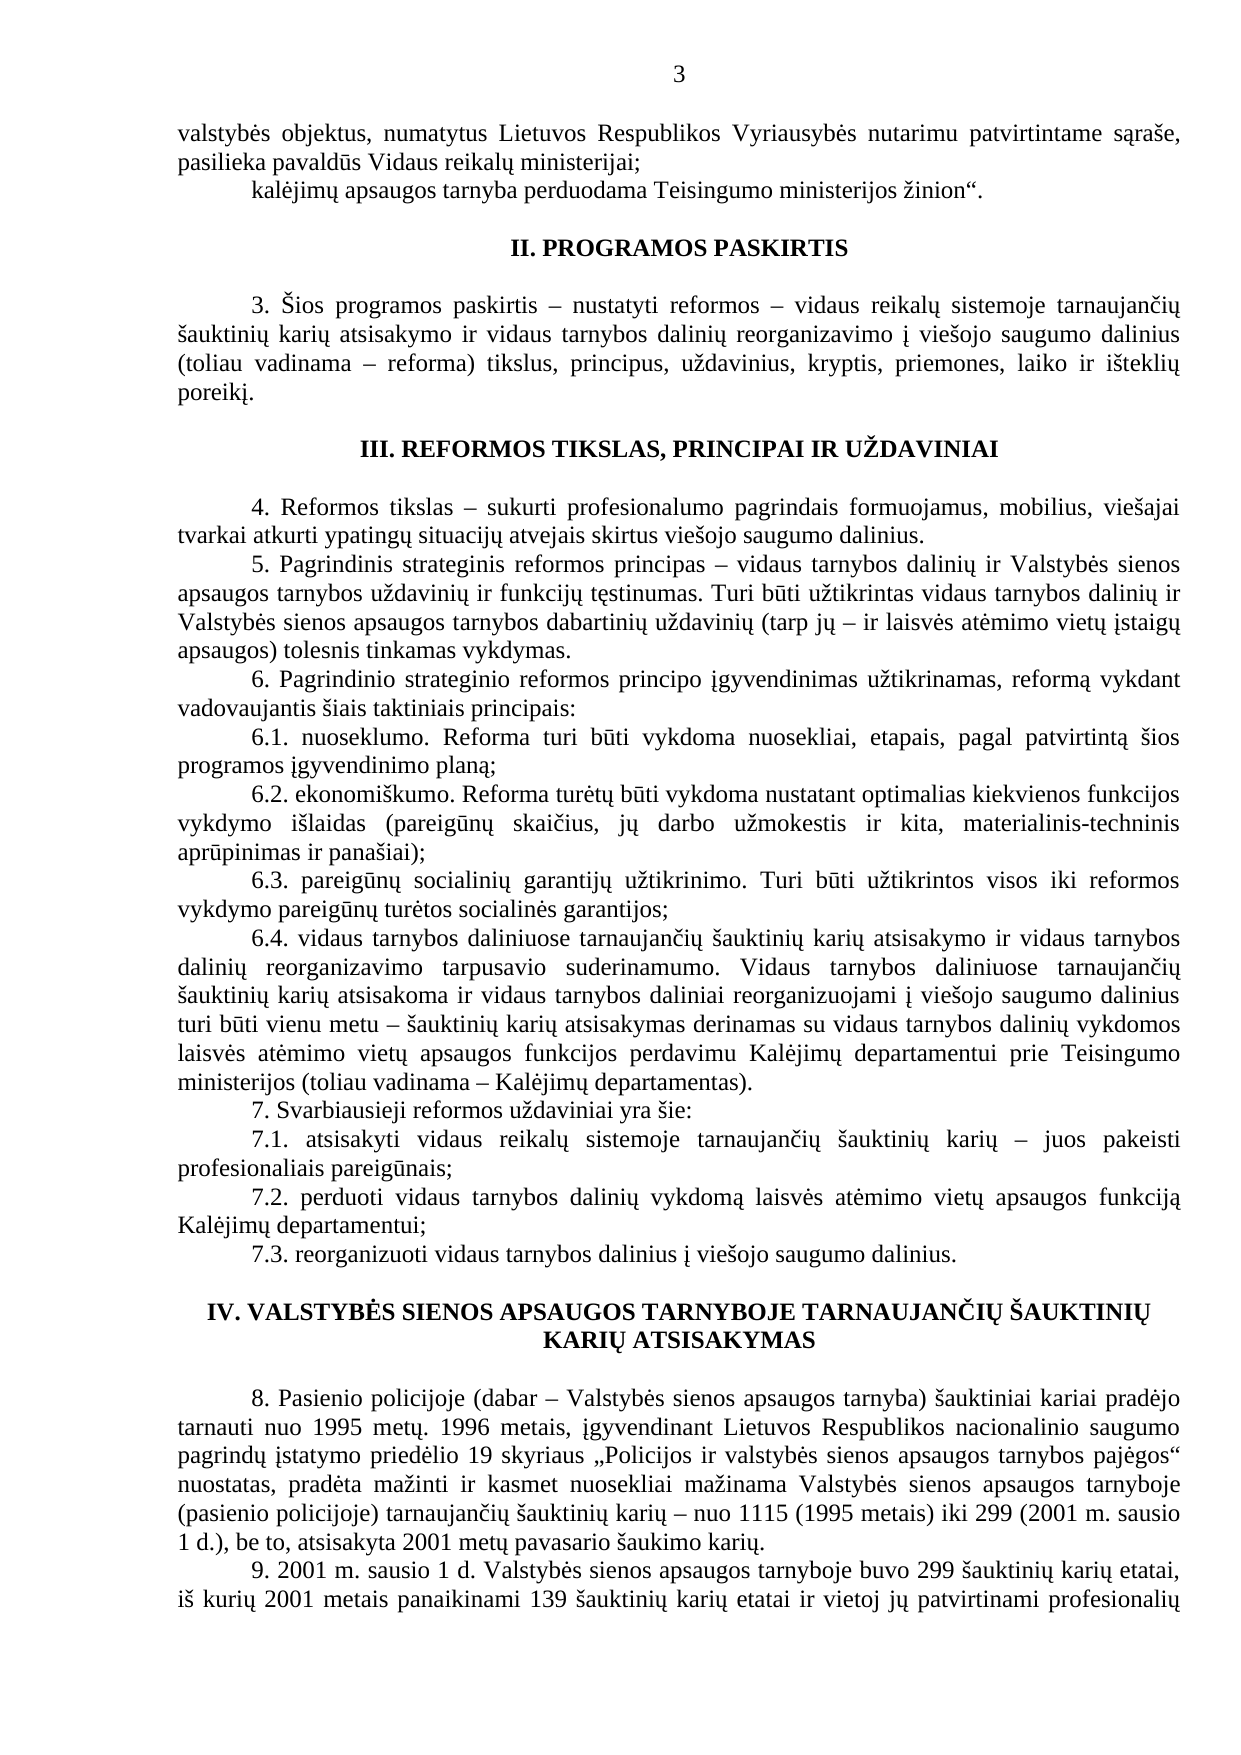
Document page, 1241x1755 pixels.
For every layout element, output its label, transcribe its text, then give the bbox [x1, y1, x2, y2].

text 8. Pasienio policijoje (dabar – Valstybės sienos apsaugos tarnyba) šauktiniai kariai pradėjo tarnauti nuo 1995 metų. 1996 metais, įgyvendinant Lietuvos Respublikos nacionalinio saugumo pagrindų įstatymo priedėlio 19 skyriaus „Policijos ir valstybės sienos apsaugos tarnybos pajėgos“ nuostatas, pradėta mažinti ir kasmet nuosekliai mažinama Valstybės sienos apsaugos tarnyboje (pasienio policijoje) tarnaujančių šauktinių karių – nuo 1115 (1995 metais) iki 299 (2001 m. sausio 1 d.), be to, atsisakyta 2001 metų pavasario šaukimo karių. [177, 1383, 1181, 1556]
text 7.2. perduoti vidaus tarnybos dalinių vykdomą laisvės atėmimo vietų apsaugos funkciją Kalėjimų departamentui; [177, 1182, 1181, 1239]
text 4. Reformos tikslas – sukurti profesionalumo pagrindais formuojamus, mobilius, viešajai tvarkai atkurti ypatingų situacijų atvejais skirtus viešojo saugumo dalinius. [177, 492, 1181, 549]
text KARIŲ ATSISAKYMAS [177, 1326, 1181, 1354]
text 7.3. reorganizuoti vidaus tarnybos dalinius į viešojo saugumo dalinius. [177, 1239, 1181, 1268]
text 6.3. pareigūnų socialinių garantijų užtikrinimo. Turi būti užtikrintos visos iki reformos vykdymo pareigūnų turėtos socialinės garantijos; [177, 866, 1181, 923]
text 9. 2001 m. sausio 1 d. Valstybės sienos apsaugos tarnyboje buvo 299 šauktinių karių etatai, iš kurių 2001 metais panaikinami 139 šauktinių karių etatai ir vietoj jų patvirtinami profesionalių [177, 1556, 1181, 1613]
text II. PROGRAMOS PASKIRTIS [177, 233, 1181, 262]
text III. REFORMOS TIKSLAS, PRINCIPAI IR UŽDAVINIAI [177, 434, 1181, 463]
text 6.2. ekonomiškumo. Reforma turėtų būti vykdoma nustatant optimalias kiekvienos funkcijos vykdymo išlaidas (pareigūnų skaičius, jų darbo užmokestis ir kita, materialinis-techninis aprūpinimas ir panašiai); [177, 779, 1181, 866]
text 6.1. nuoseklumo. Reforma turi būti vykdoma nuosekliai, etapais, pagal patvirtintą šios programos įgyvendinimo planą; [177, 722, 1181, 779]
text 7. Svarbiausieji reformos uždaviniai yra šie: [177, 1096, 1181, 1124]
text valstybės objektus, numatytus Lietuvos Respublikos Vyriausybės nutarimu patvirtintame sąraše, pasilieka pavaldūs Vidaus reikalų ministerijai; [177, 118, 1181, 176]
text 5. Pagrindinis strateginis reformos principas – vidaus tarnybos dalinių ir Valstybės sienos apsaugos tarnybos uždavinių ir funkcijų tęstinumas. Turi būti užtikrintas vidaus tarnybos dalinių ir Valstybės sienos apsaugos tarnybos dabartinių uždavinių (tarp jų – ir laisvės atėmimo vietų įstaigų apsaugos) tolesnis tinkamas vykdymas. [177, 549, 1181, 664]
text 7.1. atsisakyti vidaus reikalų sistemoje tarnaujančių šauktinių karių – juos pakeisti profesionaliais pareigūnais; [177, 1124, 1181, 1182]
text 6.4. vidaus tarnybos daliniuose tarnaujančių šauktinių karių atsisakymo ir vidaus tarnybos dalinių reorganizavimo tarpusavio suderinamumo. Vidaus tarnybos daliniuose tarnaujančių šauktinių karių atsisakoma ir vidaus tarnybos daliniai reorganizuojami į viešojo saugumo dalinius turi būti vienu metu – šauktinių karių atsisakymas derinamas su vidaus tarnybos dalinių vykdomos laisvės atėmimo vietų apsaugos funkcijos perdavimu Kalėjimų departamentui prie Teisingumo ministerijos (toliau vadinama – Kalėjimų departamentas). [177, 923, 1181, 1096]
text 3. Šios programos paskirtis – nustatyti reformos – vidaus reikalų sistemoje tarnaujančių šauktinių karių atsisakymo ir vidaus tarnybos dalinių reorganizavimo į viešojo saugumo dalinius (toliau vadinama – reforma) tikslus, principus, uždavinius, kryptis, priemones, laiko ir išteklių poreikį. [177, 291, 1181, 406]
text 6. Pagrindinio strateginio reformos principo įgyvendinimas užtikrinamas, reformą vykdant vadovaujantis šiais taktiniais principais: [177, 664, 1181, 722]
text kalėjimų apsaugos tarnyba perduodama Teisingumo ministerijos žinion“. [177, 176, 1181, 204]
text IV. VALSTYBĖS SIENOS APSAUGOS TARNYBOJE TARNAUJANČIŲ ŠAUKTINIŲ [177, 1297, 1181, 1326]
